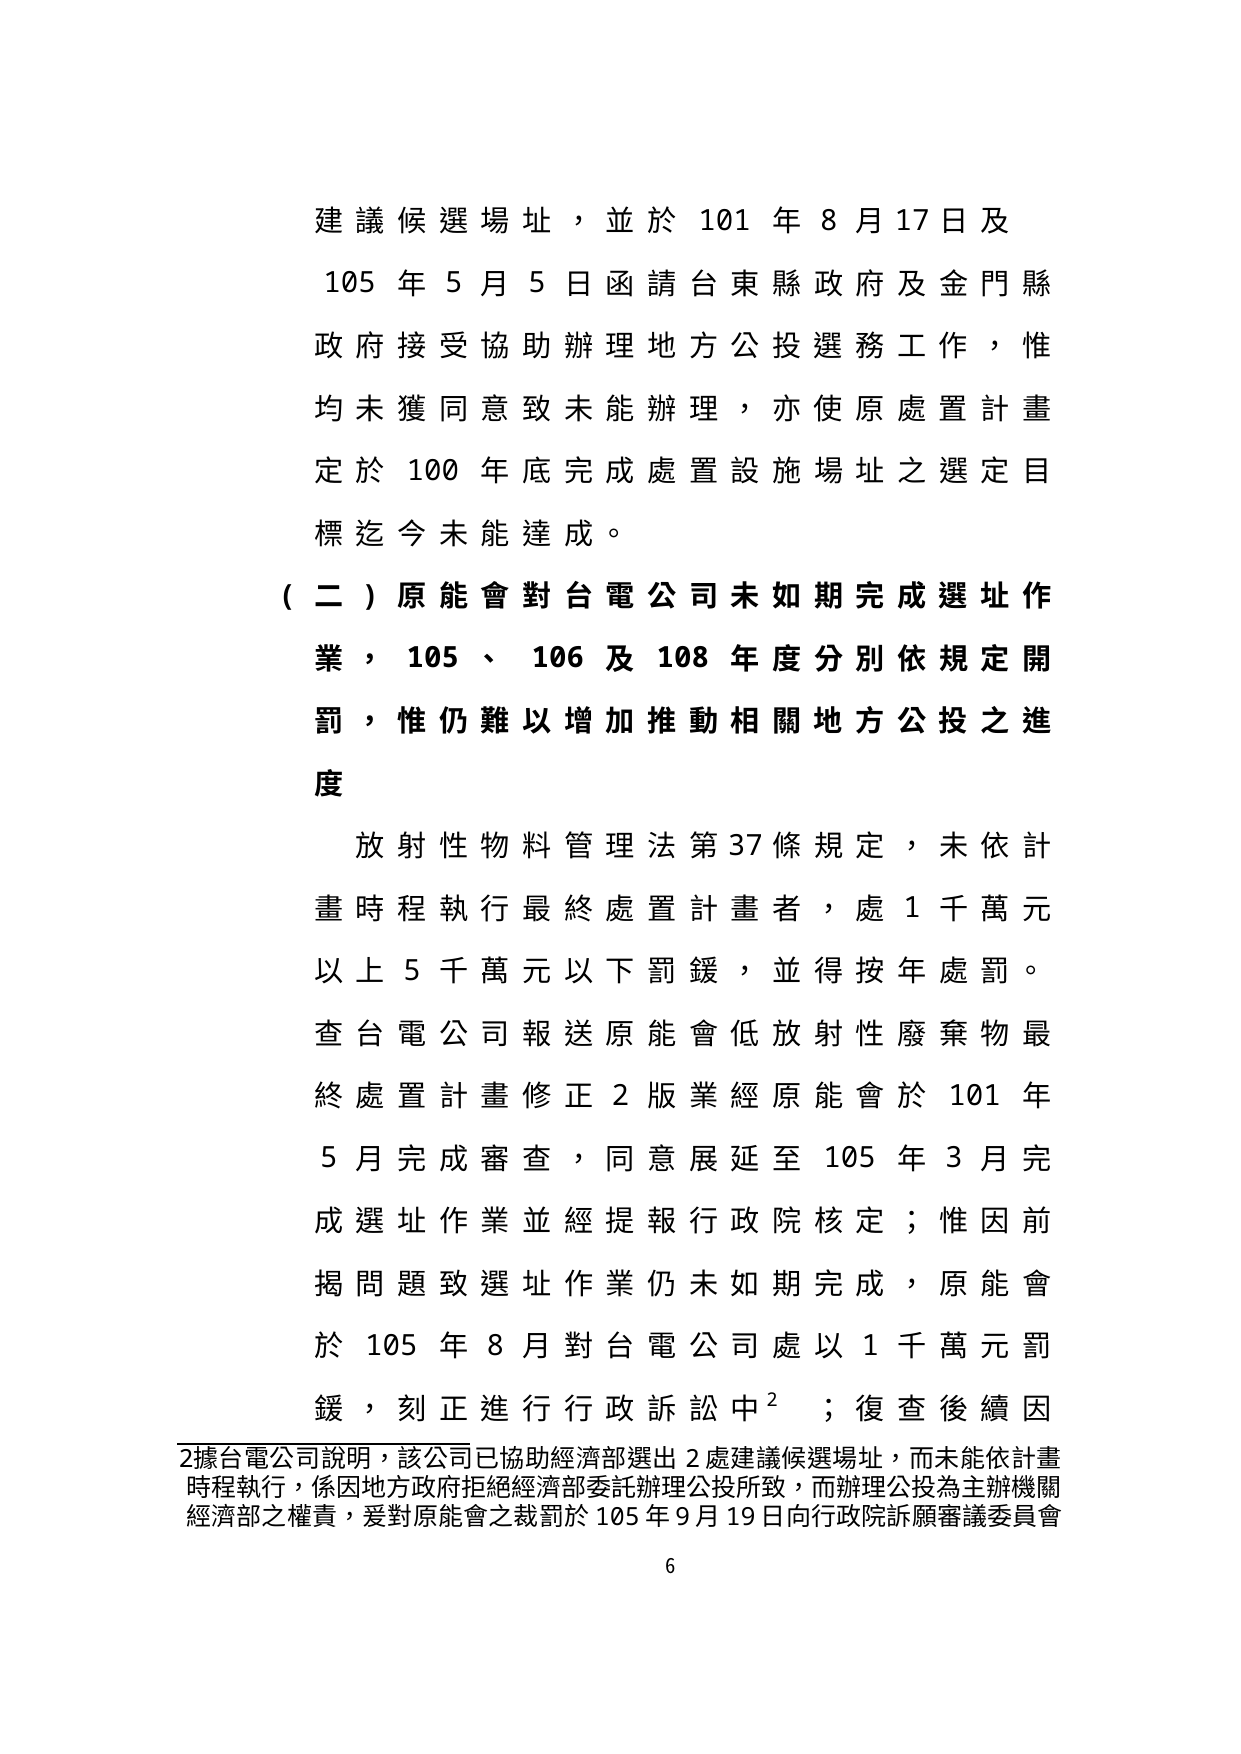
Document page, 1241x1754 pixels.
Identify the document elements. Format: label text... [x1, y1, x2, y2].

text 據台電公司說明，該公司已協助經濟部選出2處建議候選場址，而未能依計畫時程執行，係因地方政府拒絕經濟部委託辦理公投所致，而辦理公投為主辦機關經濟部之權責，爰對原能會之裁罰於105年9月19日向行政院訴願審議委員會 [178, 1444, 1063, 1532]
text 建議候選場址，並於101年8月17日及105年5月5日函請台東縣政府及金門縣政府接受協助辦理地方公投選務工作，惟均未獲同意致未能辦理，亦使原處置計畫定於100年底完成處置設施場址之選定目標迄今未能達成。 [271, 177, 1058, 552]
text (二)原能會對台電公司未如期完成選址作業，105、106及108年度分別依規定開罰，惟仍難以增加推動相關地方公投之進度 [242, 552, 1058, 802]
text 放射性物料管理法第37條規定，未依計畫時程執行最終處置計畫者，處1千萬元以上5千萬元以下罰鍰，並得按年處罰。查台電公司報送原能會低放射性廢棄物最終處置計畫修正2版業經原能會於101年5月完成審查，同意展延至105年3月完成選址作業並經提報行政院核定；惟因前揭問題致選址作業仍未如期完成，原能會於105年8月對台電公司處以1千萬元罰鍰，刻正進行行政訴訟中；復查後續因台電公司仍未能改善，該會於106年11月及108年2月分別從重裁處3千萬元及5千萬元，刻正進行訴願或行政訴訟中，惟前揭罰款仍難以增加推動相關地方公投之進度。 [271, 802, 1058, 1427]
